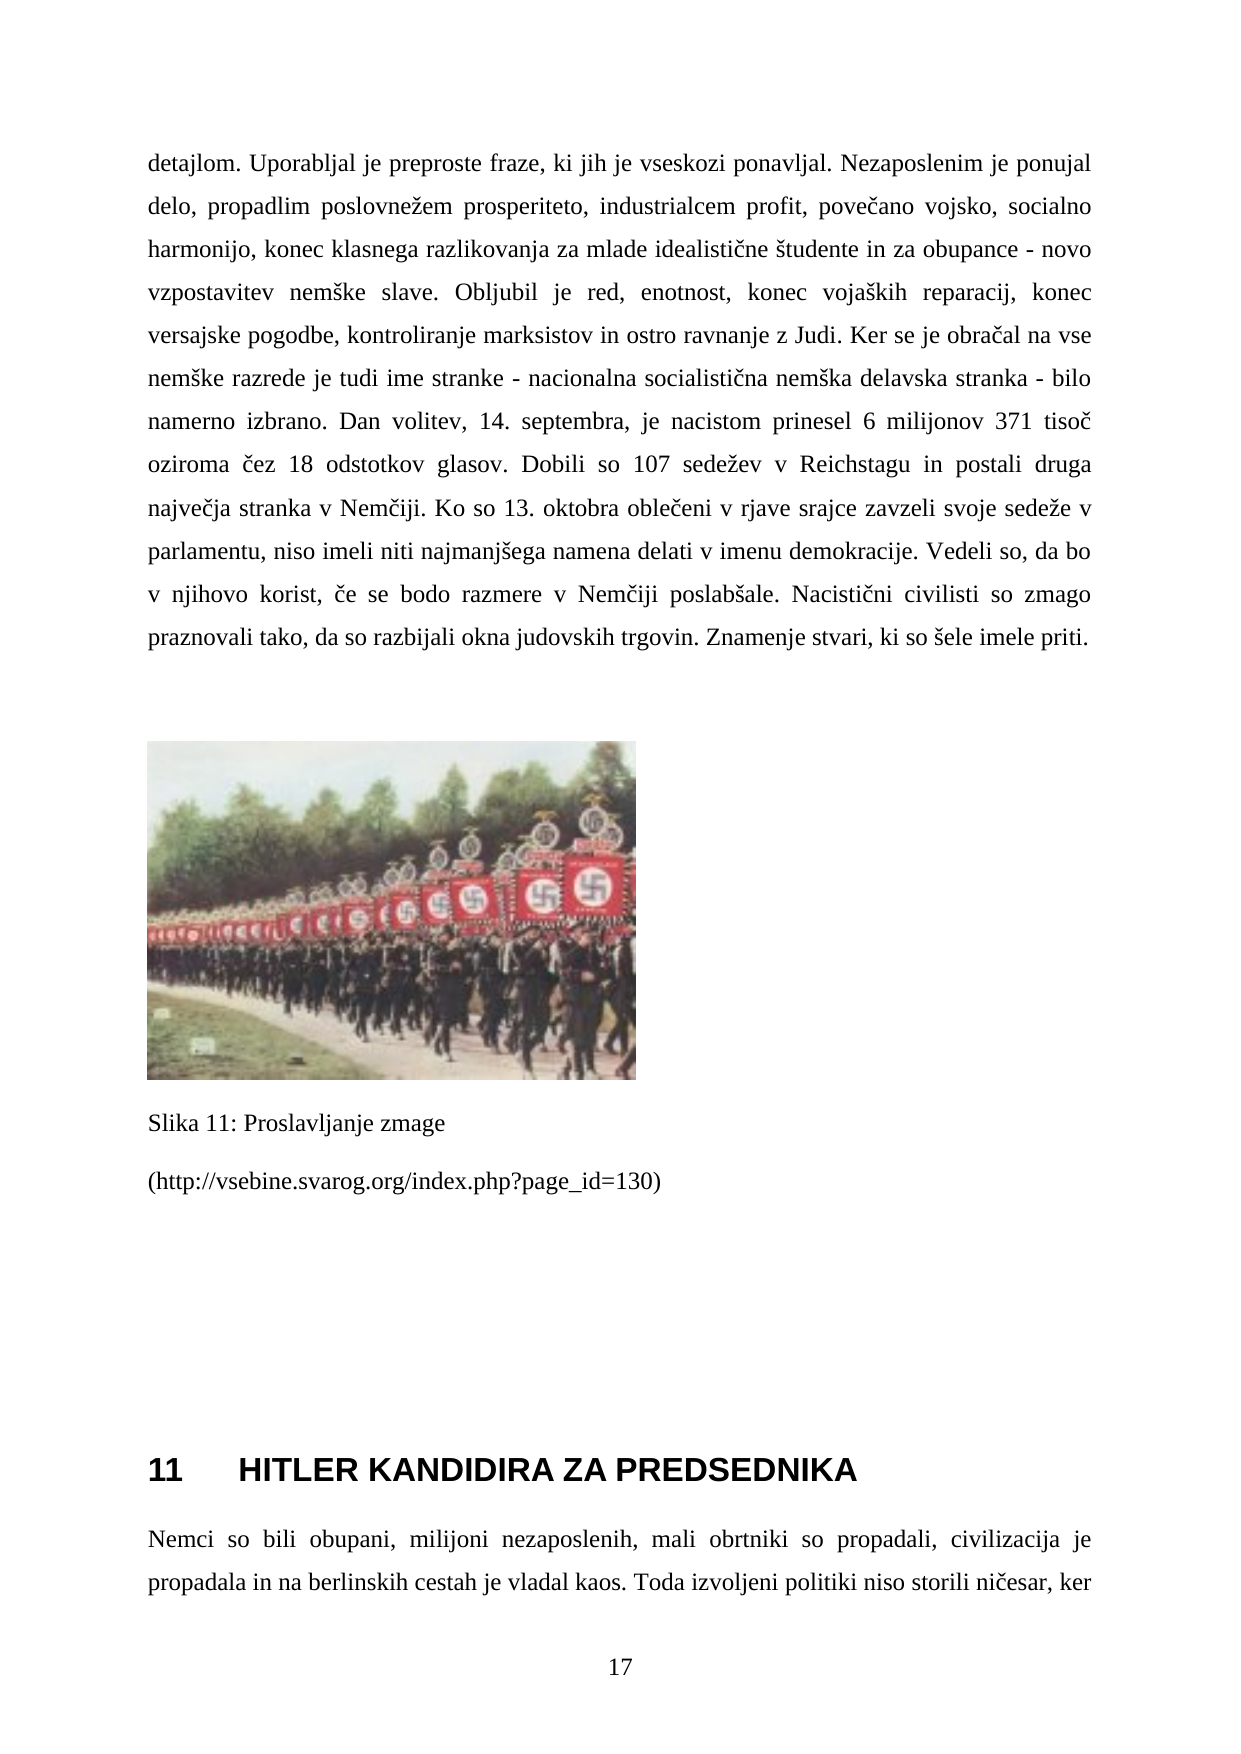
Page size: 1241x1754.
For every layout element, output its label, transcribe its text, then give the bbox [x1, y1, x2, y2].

text Slika 11: Proslavljanje zmage [148, 1108, 1093, 1137]
text (http://vsebine.svarog.org/index.php?page_id=130) [148, 1166, 1093, 1195]
subtitle 11 HITLER KANDIDIRA ZA PREDSEDNIKA [148, 1450, 1093, 1489]
picture [147, 741, 636, 1080]
text detajlom. Uporabljal je preproste fraze, ki jih je vseskozi ponavljal. Nezaposlenim je ponujal delo, propadlim poslovnežem prosperiteto, industrialcem profit, povečano vojsko, socialno harmonijo, konec klasnega razlikovanja za mlade idealistične študente in za obupance - novo vzpostavitev nemške slave. Obljubil je red, enotnost, konec vojaških reparacij, konec versajske pogodbe, kontroliranje marksistov in ostro ravnanje z Judi. Ker se je obračal na vse nemške razrede je tudi ime stranke - nacionalna socialistična nemška delavska stranka - bilo namerno izbrano. Dan volitev, 14. septembra, je nacistom prinesel 6 milijonov 371 tisoč oziroma čez 18 odstotkov glasov. Dobili so 107 sedežev v Reichstagu in postali druga največja stranka v Nemčiji. Ko so 13. oktobra oblečeni v rjave srajce zavzeli svoje sedeže v parlamentu, niso imeli niti najmanjšega namena delati v imenu demokracije. Vedeli so, da bo v njihovo korist, če se bodo razmere v Nemčiji poslabšale. Nacistični civilisti so zmago praznovali tako, da so razbijali okna judovskih trgovin. Znamenje stvari, ki so šele imele priti. [148, 148, 1093, 651]
text Nemci so bili obupani, milijoni nezaposlenih, mali obrtniki so propadali, civilizacija je propadala in na berlinskih cestah je vladal kaos. Toda izvoljeni politiki niso storili ničesar, ker [148, 1524, 1093, 1596]
